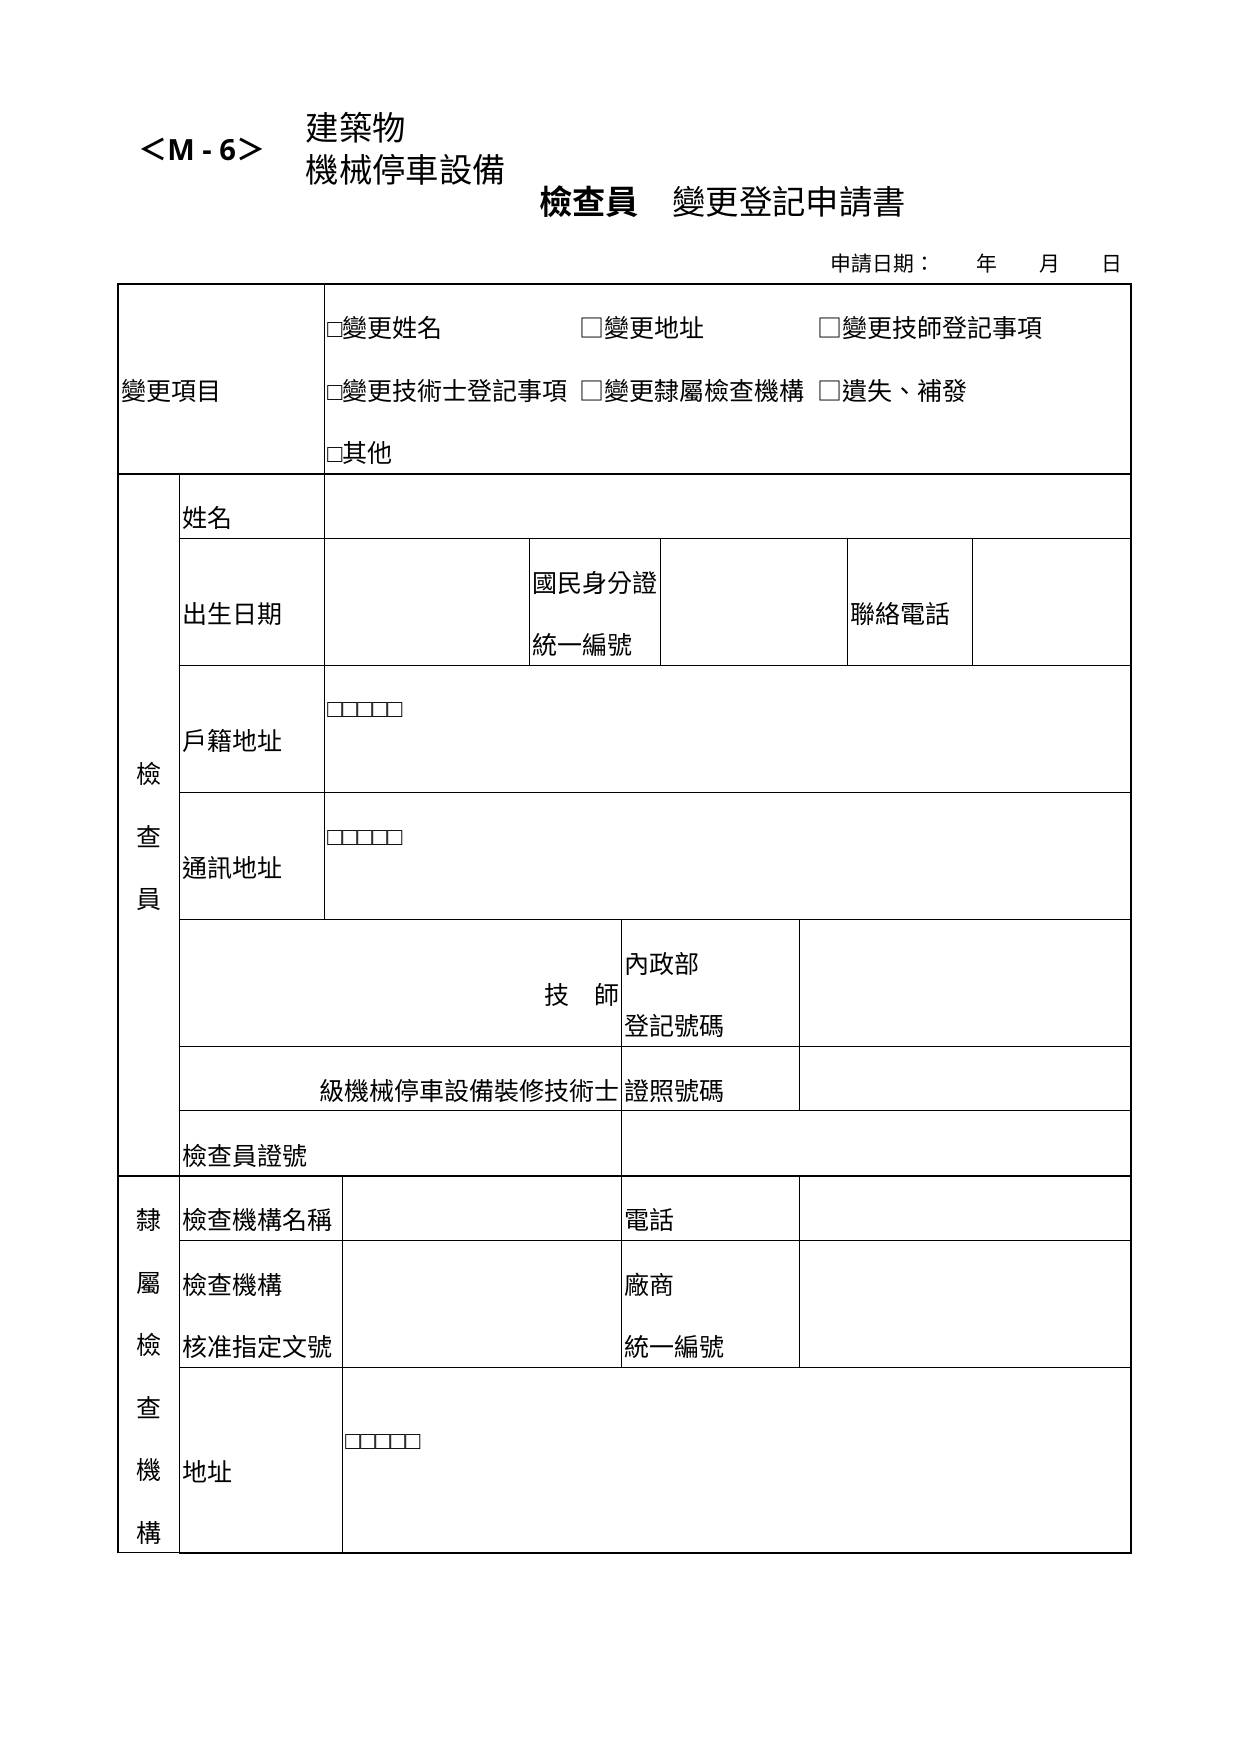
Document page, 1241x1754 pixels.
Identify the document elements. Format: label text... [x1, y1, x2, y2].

table_cell 技 師 [180, 920, 621, 1046]
table_cell 姓名 [180, 475, 324, 537]
text 檢查員 變更登記申請書 [531, 158, 1122, 221]
table_cell 檢查機構名稱 [180, 1177, 342, 1239]
table_cell [800, 1241, 1130, 1367]
table_cell [800, 1177, 1130, 1239]
table_cell 電話 [622, 1177, 799, 1239]
table_cell □□□□□ [325, 793, 1130, 919]
table_cell 級機械停車設備裝修技術士 [180, 1047, 621, 1110]
table_cell 檢查員證號 [180, 1111, 621, 1175]
table_cell 聯絡電話 [848, 539, 972, 664]
table_cell 證照號碼 [622, 1047, 799, 1110]
table_header □變更姓名 □變更地址 □變更技師登記事項 □變更技術士登記事項 □變更隸屬檢查機構 □遺失、補發 □其他 [325, 285, 1130, 473]
table_cell [343, 1177, 621, 1239]
table_cell [343, 1241, 621, 1367]
text 建築物 [306, 107, 512, 149]
table_cell [800, 1047, 1130, 1110]
table_cell [622, 1111, 1130, 1175]
table_cell [661, 539, 847, 664]
table_cell [800, 920, 1130, 1046]
table_cell 隸屬檢查機構 [119, 1177, 179, 1552]
table_cell □□□□□ [343, 1368, 1130, 1552]
table_cell 出生日期 [180, 539, 324, 664]
table_cell 檢查員 [119, 475, 179, 1175]
table_cell [325, 475, 1130, 537]
table_header 變更項目 [119, 285, 324, 473]
text ＜M - 6＞ [138, 127, 303, 168]
table_cell 戶籍地址 [180, 666, 324, 792]
table_cell 廠商 統一編號 [622, 1241, 799, 1367]
table_cell 檢查機構 核准指定文號 [180, 1241, 342, 1367]
table_cell [325, 539, 529, 664]
table_cell [973, 539, 1130, 664]
text 申請日期： 年 月 日 [531, 221, 1122, 283]
text 機械停車設備 [306, 149, 512, 190]
table_cell □□□□□ [325, 666, 1130, 792]
table_cell 國民身分證 統一編號 [530, 539, 660, 664]
table_cell 地址 [180, 1368, 342, 1552]
table_cell 通訊地址 [180, 793, 324, 919]
table_cell 內政部 登記號碼 [622, 920, 799, 1046]
